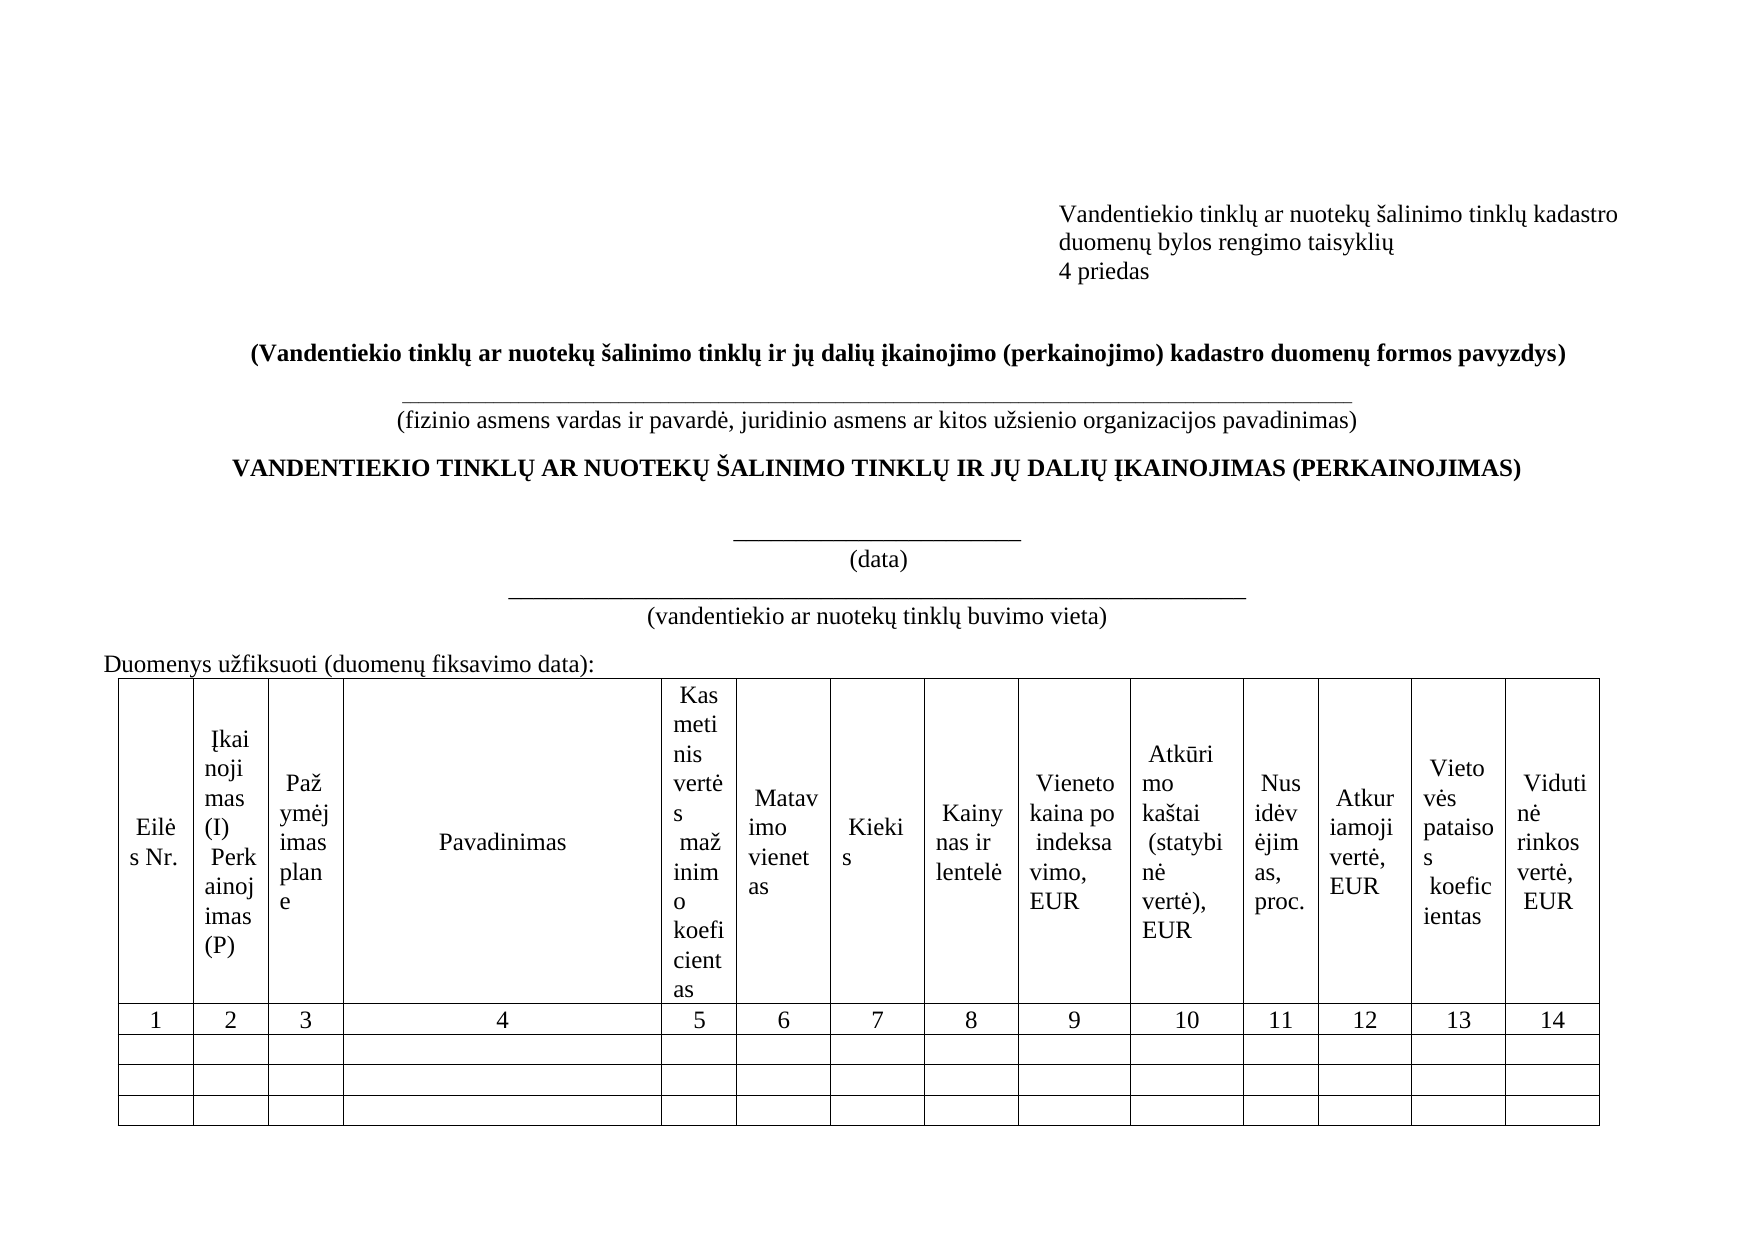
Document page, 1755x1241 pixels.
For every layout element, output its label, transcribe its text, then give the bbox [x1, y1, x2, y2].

table_header Vidutinė rinkos vertė, EUR [1506, 679, 1599, 1003]
table_cell [925, 1035, 1018, 1064]
table_header [118, 199, 881, 309]
table_header Matavimo vienetas [737, 679, 830, 1003]
table_cell [344, 1035, 661, 1064]
table_cell 4 [344, 1004, 661, 1034]
table_header Vietovės pataisos koeficientas [1412, 679, 1505, 1003]
table_header Eilės Nr. [119, 679, 193, 1003]
table_cell 6 [737, 1004, 830, 1034]
table_cell [344, 1096, 661, 1125]
table_header Įkainojimas (I) Perkainojimas (P) [194, 679, 268, 1003]
table_cell [662, 1065, 736, 1095]
table_cell 2 [194, 1004, 268, 1034]
table_cell [662, 1035, 736, 1064]
table_cell [119, 1096, 193, 1125]
table_cell [737, 1096, 830, 1125]
table_cell [1319, 1065, 1411, 1095]
table_cell 1 [119, 1004, 193, 1034]
table_cell 3 [269, 1004, 343, 1034]
table_cell [925, 1065, 1018, 1095]
table_cell [925, 1096, 1018, 1125]
table_cell [1506, 1096, 1599, 1125]
table_cell [1412, 1035, 1505, 1064]
table_cell 12 [1319, 1004, 1411, 1034]
table_cell 7 [831, 1004, 924, 1034]
table_cell [194, 1035, 268, 1064]
table_cell 8 [925, 1004, 1018, 1034]
table_cell [737, 1035, 830, 1064]
table_cell [1319, 1035, 1411, 1064]
text (vandentiekio ar nuotekų tinklų buvimo vieta) [118, 601, 1636, 630]
table_cell 9 [1019, 1004, 1130, 1034]
table_cell 11 [1244, 1004, 1318, 1034]
text Duomenys užfiksuoti (duomenų fiksavimo data): [103, 649, 1636, 678]
table_cell [344, 1065, 661, 1095]
table_cell [1506, 1065, 1599, 1095]
table_cell [269, 1096, 343, 1125]
table_cell [1244, 1096, 1318, 1125]
table_cell [831, 1096, 924, 1125]
table_cell [1412, 1096, 1505, 1125]
table_cell [269, 1035, 343, 1064]
table_cell [269, 1065, 343, 1095]
text __________________________________________________________________________________________________________________ [118, 386, 1636, 405]
table_header Kainynas ir lentelė [925, 679, 1018, 1003]
table_cell 14 [1506, 1004, 1599, 1034]
table_cell [831, 1065, 924, 1095]
text _______________________ [118, 515, 1636, 544]
table_cell [194, 1096, 268, 1125]
text (fizinio asmens vardas ir pavardė, juridinio asmens ar kitos užsienio organizacijos pavadinimas) [118, 405, 1636, 434]
table_cell 13 [1412, 1004, 1505, 1034]
table_cell 5 [662, 1004, 736, 1034]
table_cell [1131, 1065, 1243, 1095]
table_header Atkūrimo kaštai (statybinė vertė), EUR [1131, 679, 1243, 1003]
table_cell [1244, 1035, 1318, 1064]
table_cell [1131, 1096, 1243, 1125]
table_header Vieneto kaina po indeksavimo, EUR [1019, 679, 1130, 1003]
table_cell [1019, 1096, 1130, 1125]
table_cell [1412, 1065, 1505, 1095]
table_cell [1131, 1035, 1243, 1064]
table_cell [831, 1035, 924, 1064]
table_cell [1506, 1035, 1599, 1064]
table_cell [119, 1065, 193, 1095]
table_cell [1244, 1065, 1318, 1095]
table_cell [1019, 1065, 1130, 1095]
table_cell [1319, 1096, 1411, 1125]
table_cell 10 [1131, 1004, 1243, 1034]
text (Vandentiekio tinklų ar nuotekų šalinimo tinklų ir jų dalių įkainojimo (perkainojimo) kadastro duomenų formos pavyzdys) [0, 338, 1698, 367]
table_cell [194, 1065, 268, 1095]
table_cell [662, 1096, 736, 1125]
text (data) [118, 544, 1636, 573]
table_header Nusidėvėjimas, proc. [1244, 679, 1318, 1003]
table_cell [737, 1065, 830, 1095]
table_header Kasmetinis vertės mažinimo koeficientas [662, 679, 736, 1003]
table_header Pavadinimas [344, 679, 661, 1003]
table_cell [1019, 1035, 1130, 1064]
table_header Atkuriamoji vertė, EUR [1319, 679, 1411, 1003]
table_header Pažymėjimas plane [269, 679, 343, 1003]
table_header Vandentiekio tinklų ar nuotekų šalinimo tinklų kadastro duomenų bylos rengimo taisyklių 4 priedas [881, 199, 1636, 309]
text Vandentiekio tinklų ar nuotekų šalinimo tinklų ir jų dalių įkainojimas (perkainojimas) [118, 453, 1636, 482]
table_cell [119, 1035, 193, 1064]
table_header Kiekis [831, 679, 924, 1003]
text ___________________________________________________________ [118, 573, 1636, 601]
